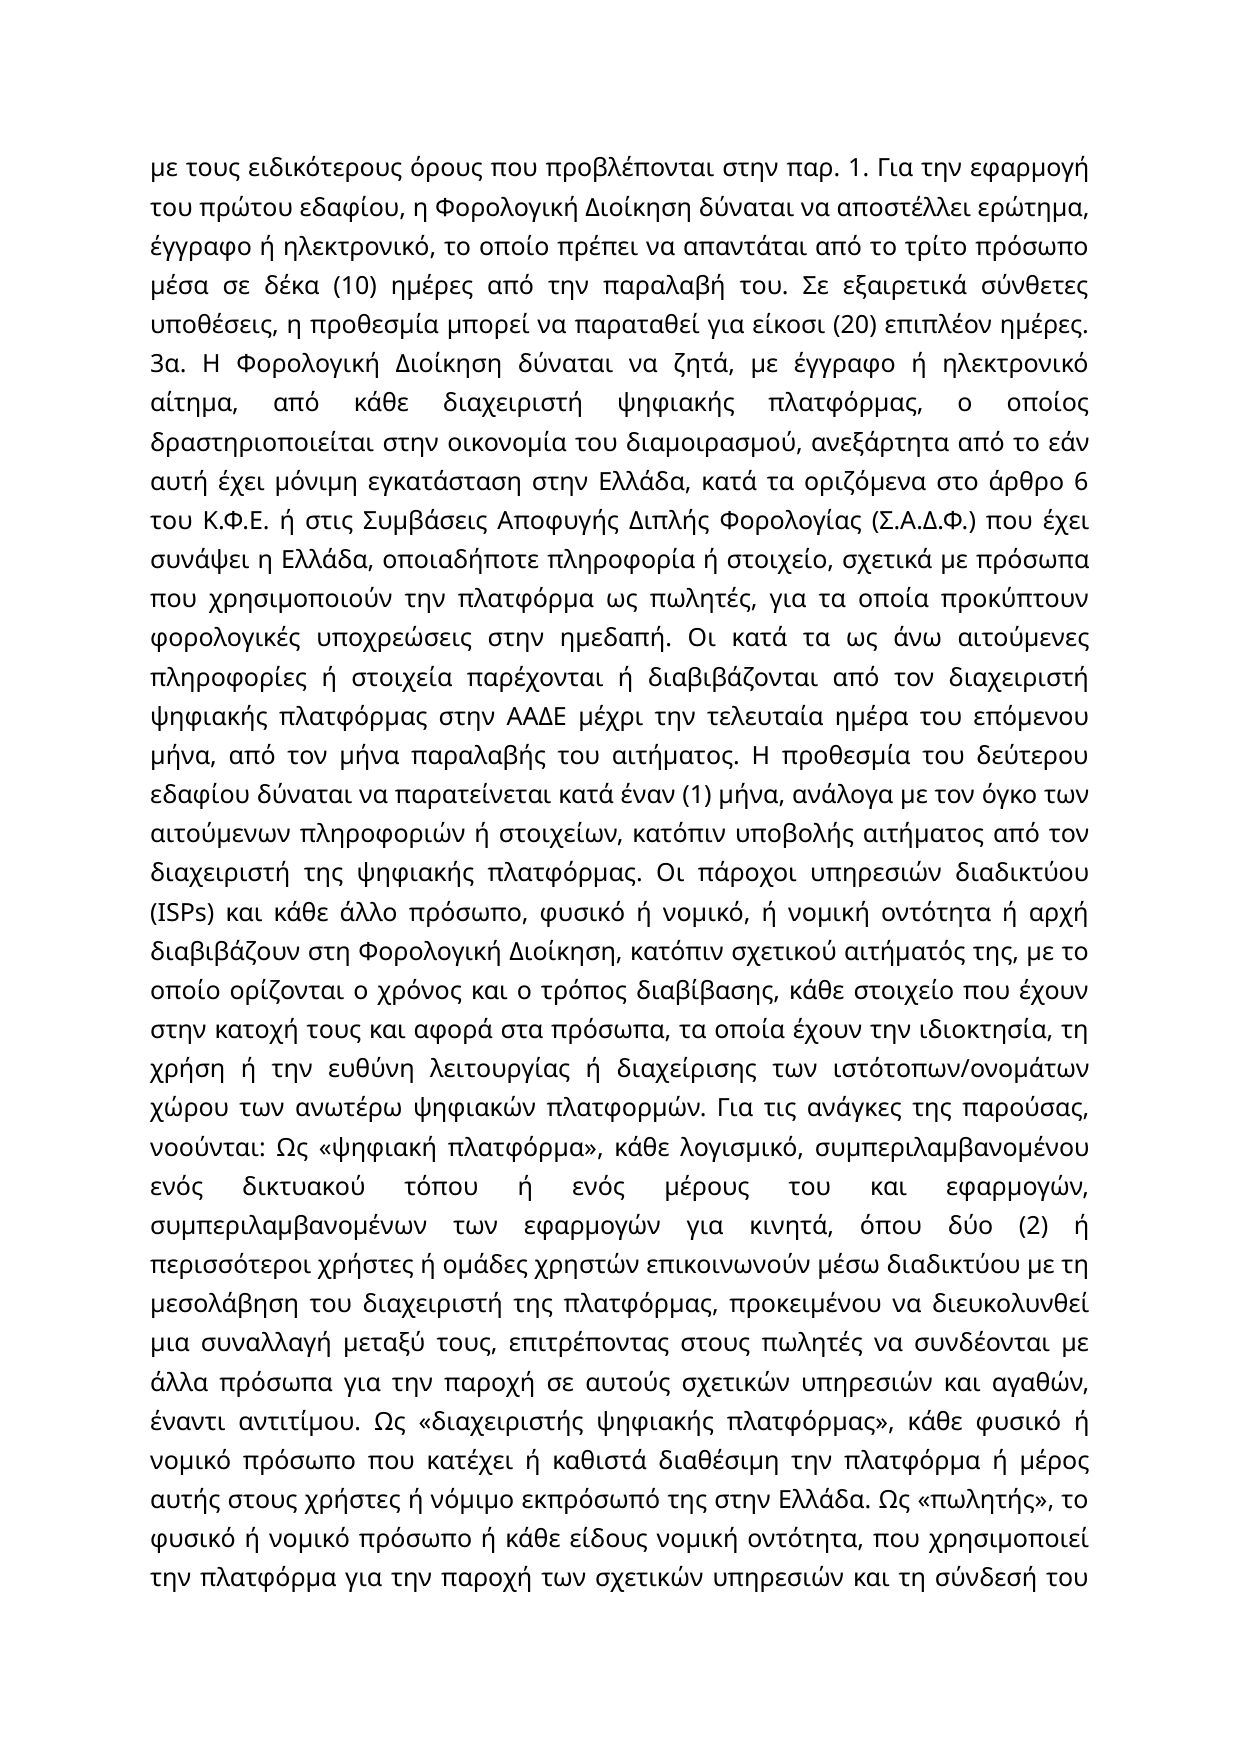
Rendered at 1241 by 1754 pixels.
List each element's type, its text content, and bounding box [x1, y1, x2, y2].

text με τους ειδικότερους όρους που προβλέπονται στην παρ. 1. Για την εφαρμογή του πρώτου εδαφίου, η Φορολογική Διοίκηση δύναται να αποστέλλει ερώτημα, έγγραφο ή ηλεκτρονικό, το οποίο πρέπει να απαντάται από το τρίτο πρόσωπο μέσα σε δέκα (10) ημέρες από την παραλαβή του. Σε εξαιρετικά σύνθετες υποθέσεις, η προθεσμία μπορεί να παραταθεί για είκοσι (20) επιπλέον ημέρες. 3α. Η Φορολογική Διοίκηση δύναται να ζητά, με έγγραφο ή ηλεκτρονικό αίτημα, από κάθε διαχειριστή ψηφιακής πλατφόρμας, ο οποίος δραστηριοποιείται στην οικονομία του διαμοιρασμού, ανεξάρτητα από το εάν αυτή έχει μόνιμη εγκατάσταση στην Ελλάδα, κατά τα οριζόμενα στο άρθρο 6 του Κ.Φ.Ε. ή στις Συμβάσεις Αποφυγής Διπλής Φορολογίας (Σ.Α.Δ.Φ.) που έχει συνάψει η Ελλάδα, οποιαδήποτε πληροφορία ή στοιχείο, σχετικά με πρόσωπα που χρησιμοποιούν την πλατφόρμα ως πωλητές, για τα οποία προκύπτουν φορολογικές υποχρεώσεις στην ημεδαπή. Οι κατά τα ως άνω αιτούμενες πληροφορίες ή στοιχεία παρέχονται ή διαβιβάζονται από τον διαχειριστή ψηφιακής πλατφόρμας στην ΑΑΔΕ μέχρι την τελευταία ημέρα του επόμενου μήνα, από τον μήνα παραλαβής του αιτήματος. Η προθεσμία του δεύτερου εδαφίου δύναται να παρατείνεται κατά έναν (1) μήνα, ανάλογα με τον όγκο των αιτούμενων πληροφοριών ή στοιχείων, κατόπιν υποβολής αιτήματος από τον διαχειριστή της ψηφιακής πλατφόρμας. Οι πάροχοι υπηρεσιών διαδικτύου (ISPs) και κάθε άλλο πρόσωπο, φυσικό ή νομικό, ή νομική οντότητα ή αρχή διαβιβάζουν στη Φορολογική Διοίκηση, κατόπιν σχετικού αιτήματός της, με το οποίο ορίζονται ο χρόνος και ο τρόπος διαβίβασης, κάθε στοιχείο που έχουν στην κατοχή τους και αφορά στα πρόσωπα, τα οποία έχουν την ιδιοκτησία, τη χρήση ή την ευθύνη λειτουργίας ή διαχείρισης των ιστότοπων/ονομάτων χώρου των ανωτέρω ψηφιακών πλατφορμών. Για τις ανάγκες της παρούσας, νοούνται: Ως «ψηφιακή πλατφόρμα», κάθε λογισμικό, συμπεριλαμβανομένου ενός δικτυακού τόπου ή ενός μέρους του και εφαρμογών, συμπεριλαμβανομένων των εφαρμογών για κινητά, όπου δύο (2) ή περισσότεροι χρήστες ή ομάδες χρηστών επικοινωνούν μέσω διαδικτύου με τη μεσολάβηση του διαχειριστή της πλατφόρμας, προκειμένου να διευκολυνθεί μια συναλλαγή μεταξύ τους, επιτρέποντας στους πωλητές να συνδέονται με άλλα πρόσωπα για την παροχή σε αυτούς σχετικών υπηρεσιών και αγαθών, έναντι αντιτίμου. Ως «διαχειριστής ψηφιακής πλατφόρμας», κάθε φυσικό ή νομικό πρόσωπο που κατέχει ή καθιστά διαθέσιμη την πλατφόρμα ή μέρος αυτής στους χρήστες ή νόμιμο εκπρόσωπό της στην Ελλάδα. Ως «πωλητής», το φυσικό ή νομικό πρόσωπο ή κάθε είδους νομική οντότητα, που χρησιμοποιεί την πλατφόρμα για την παροχή των σχετικών υπηρεσιών και τη σύνδεσή του [150, 150, 1090, 1594]
